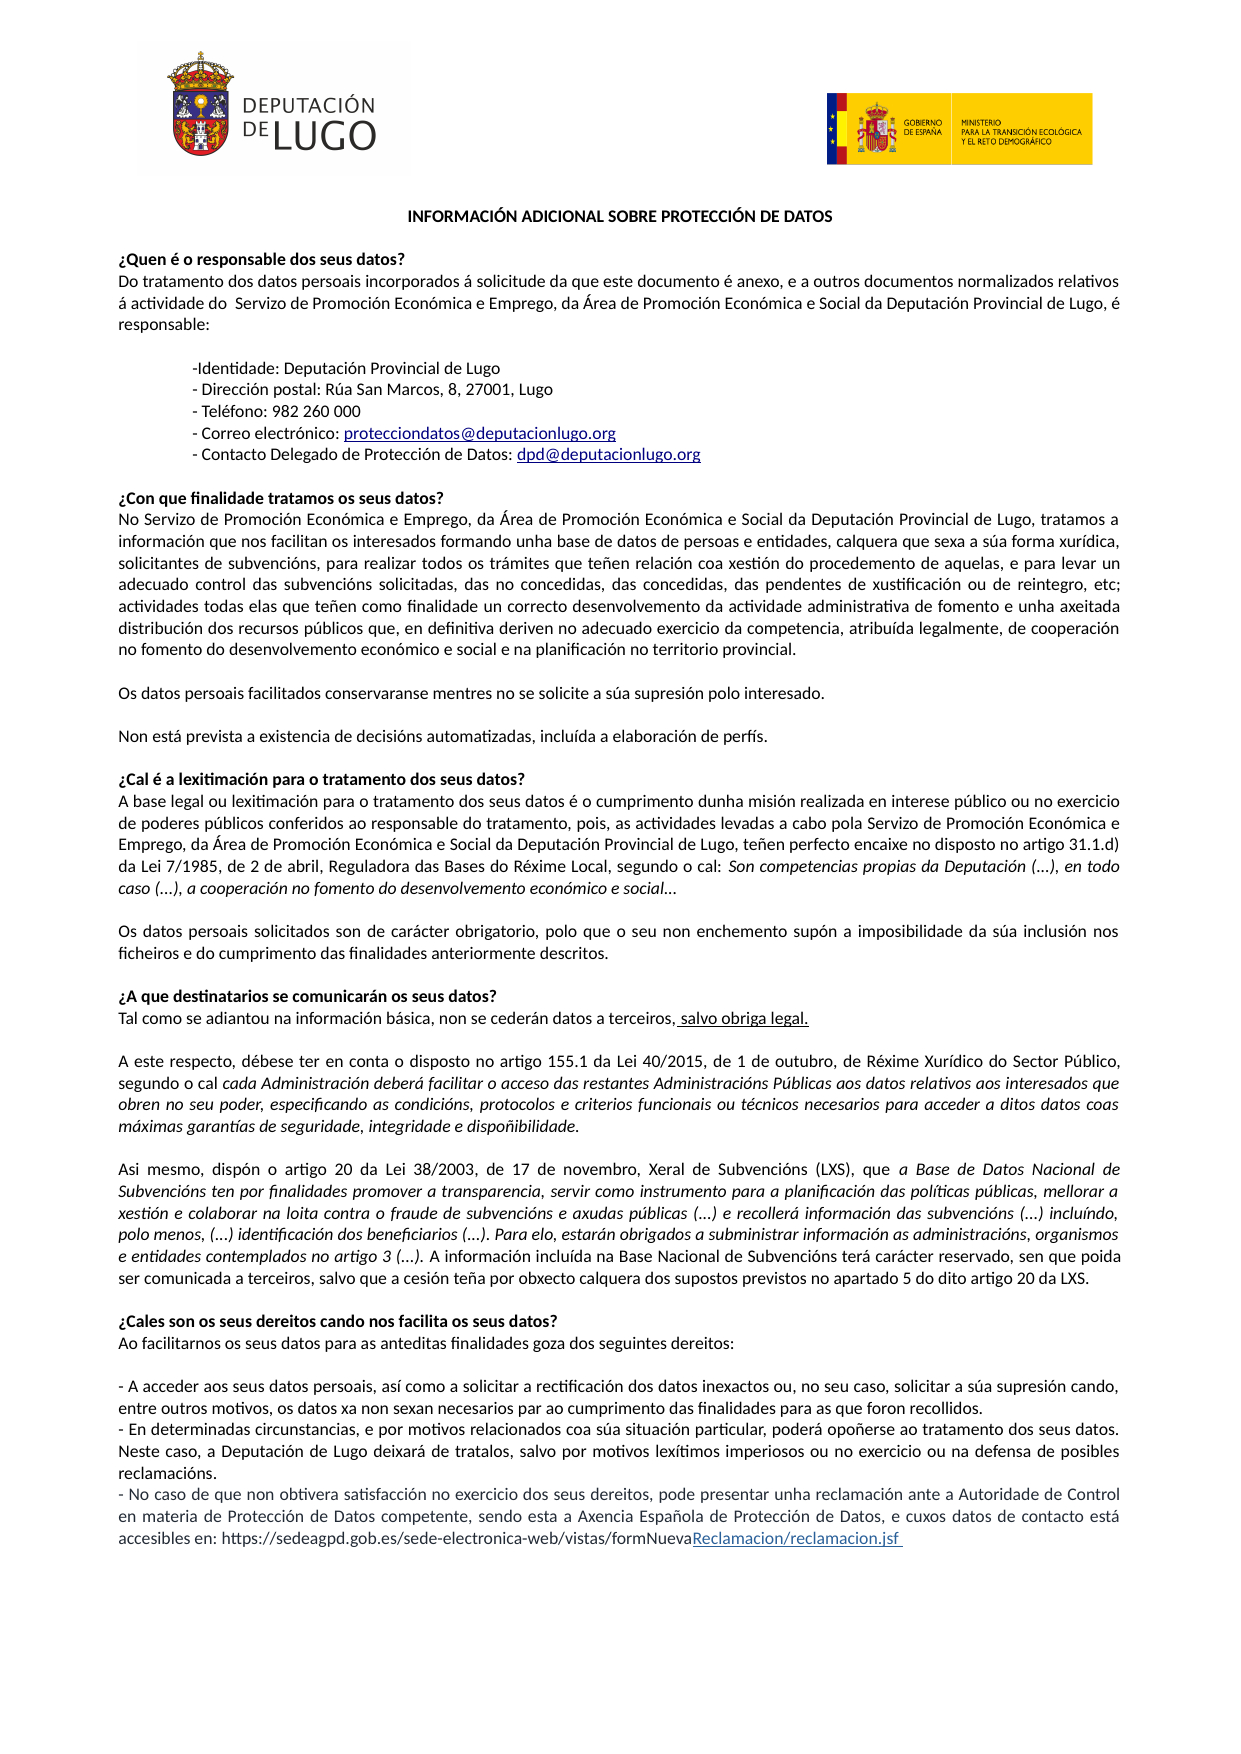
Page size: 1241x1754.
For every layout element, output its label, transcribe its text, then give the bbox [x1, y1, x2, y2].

text Os datos persoais solicitados son de carácter obrigatorio, polo que o seu non enchemento supón a imposibilidade da súa inclusión nos ficheiros e do cumprimento das finalidades anteriormente descritos. [118, 920, 1122, 963]
picture [825, 91, 1094, 166]
picture [136, 41, 412, 176]
text ¿Cales son os seus dereitos cando nos facilita os seus datos? [118, 1310, 1122, 1332]
text - En determinadas circunstancias, e por motivos relacionados coa súa situación particular, poderá opoñerse ao tratamento dos seus datos. Neste caso, a Deputación de Lugo deixará de tratalos, salvo por motivos lexítimos imperiosos ou no exercicio ou na defensa de posibles reclamacións. [118, 1418, 1122, 1483]
text Asi mesmo, dispón o artigo 20 da Lei 38/2003, de 17 de novembro, Xeral de Subvencións (LXS), que a Base de Datos Nacional de Subvencións ten por finalidades promover a transparencia, servir como instrumento para a planificación das políticas públicas, mellorar a xestión e colaborar na loita contra o fraude de subvencións e axudas públicas (...) e recollerá información das subvencións (...) incluíndo, polo menos, (...) identificación dos beneficiarios (...). Para elo, estarán obrigados a subministrar información as administracións, organismos e entidades contemplados no artigo 3 (...). A información incluída na Base Nacional de Subvencións terá carácter reservado, sen que poida ser comunicada a terceiros, salvo que a cesión teña por obxecto calquera dos supostos previstos no apartado 5 do dito artigo 20 da LXS. [118, 1158, 1122, 1288]
text Non está prevista a existencia de decisións automatizadas, incluída a elaboración de perfís. [118, 725, 1122, 747]
text - Contacto Delegado de Protección de Datos: dpd@deputacionlugo.org [118, 443, 1122, 465]
text Ao facilitarnos os seus datos para as anteditas finalidades goza dos seguintes dereitos: [118, 1332, 1122, 1353]
text - Correo electrónico: protecciondatos@deputacionlugo.org [118, 422, 1122, 443]
text - No caso de que non obtivera satisfacción no exercicio dos seus dereitos, pode presentar unha reclamación ante a Autoridade de Control en materia de Protección de Datos competente, sendo esta a Axencia Española de Protección de Datos, e cuxos datos de contacto está accesibles en: https://sedeagpd.gob.es/sede-electronica-web/vistas/formNuevaReclamacion/reclamacion.jsf [118, 1483, 1122, 1548]
text A base legal ou lexitimación para o tratamento dos seus datos é o cumprimento dunha misión realizada en interese público ou no exercicio de poderes públicos conferidos ao responsable do tratamento, pois, as actividades levadas a cabo pola Servizo de Promoción Económica e Emprego, da Área de Promoción Económica e Social da Deputación Provincial de Lugo, teñen perfecto encaixe no disposto no artigo 31.1.d) da Lei 7/1985, de 2 de abril, Reguladora das Bases do Réxime Local, segundo o cal: Son competencias propias da Deputación (...), en todo caso (...), a cooperación no fomento do desenvolvemento económico e social... [118, 790, 1122, 898]
text Os datos persoais facilitados conservaranse mentres no se solicite a súa supresión polo interesado. [118, 682, 1122, 703]
text Do tratamento dos datos persoais incorporados á solicitude da que este documento é anexo, e a outros documentos normalizados relativos á actividade do Servizo de Promoción Económica e Emprego, da Área de Promoción Económica e Social da Deputación Provincial de Lugo, é responsable: [118, 270, 1122, 335]
text INFORMACIÓN ADICIONAL SOBRE PROTECCIÓN DE DATOS [118, 205, 1122, 227]
text ¿Con que finalidade tratamos os seus datos? [118, 487, 1122, 508]
text -Identidade: Deputación Provincial de Lugo [118, 357, 1122, 378]
text ¿A que destinatarios se comunicarán os seus datos? [118, 985, 1122, 1007]
text No Servizo de Promoción Económica e Emprego, da Área de Promoción Económica e Social da Deputación Provincial de Lugo, tratamos a información que nos facilitan os interesados formando unha base de datos de persoas e entidades, calquera que sexa a súa forma xurídica, solicitantes de subvencións, para realizar todos os trámites que teñen relación coa xestión do procedemento de aquelas, e para levar un adecuado control das subvencións solicitadas, das no concedidas, das concedidas, das pendentes de xustificación ou de reintegro, etc; actividades todas elas que teñen como finalidade un correcto desenvolvemento da actividade administrativa de fomento e unha axeitada distribución dos recursos públicos que, en definitiva deriven no adecuado exercicio da competencia, atribuída legalmente, de cooperación no fomento do desenvolvemento económico e social e na planificación no territorio provincial. [118, 508, 1122, 660]
text - Teléfono: 982 260 000 [118, 400, 1122, 422]
text - Dirección postal: Rúa San Marcos, 8, 27001, Lugo [118, 378, 1122, 400]
text A este respecto, débese ter en conta o disposto no artigo 155.1 da Lei 40/2015, de 1 de outubro, de Réxime Xurídico do Sector Público, segundo o cal cada Administración deberá facilitar o acceso das restantes Administracións Públicas aos datos relativos aos interesados que obren no seu poder, especificando as condicións, protocolos e criterios funcionais ou técnicos necesarios para acceder a ditos datos coas máximas garantías de seguridade, integridade e dispoñibilidade. [118, 1050, 1122, 1137]
text - A acceder aos seus datos persoais, así como a solicitar a rectificación dos datos inexactos ou, no seu caso, solicitar a súa supresión cando, entre outros motivos, os datos xa non sexan necesarios par ao cumprimento das finalidades para as que foron recollidos. [118, 1375, 1122, 1418]
text ¿Cal é a lexitimación para o tratamento dos seus datos? [118, 768, 1122, 790]
text Tal como se adiantou na información básica, non se cederán datos a terceiros, salvo obriga legal. [118, 1007, 1122, 1028]
text ¿Quen é o responsable dos seus datos? [118, 248, 1122, 270]
